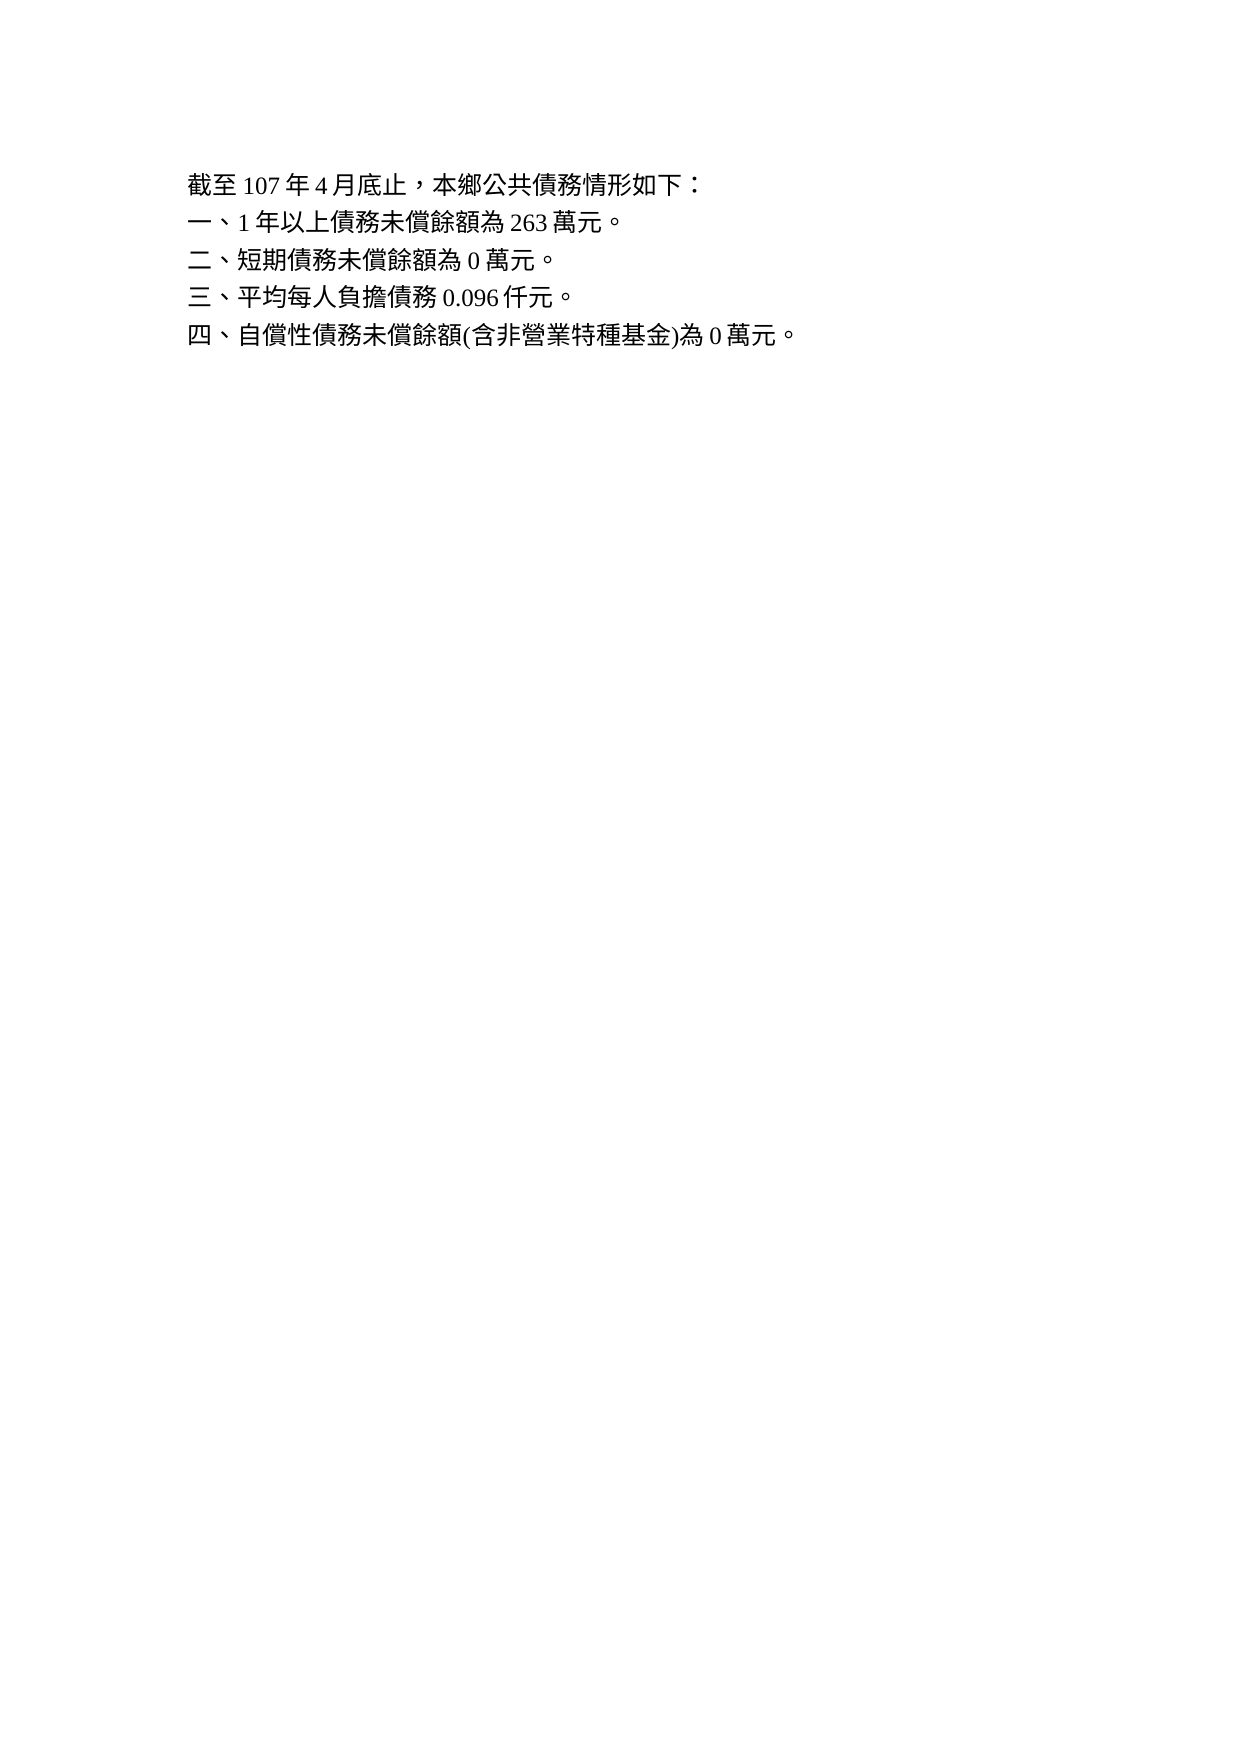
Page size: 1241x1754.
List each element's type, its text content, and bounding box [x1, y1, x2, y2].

text 一、1年以上債務未償餘額為263萬元。 [187, 202, 1053, 239]
text 四、自償性債務未償餘額(含非營業特種基金)為0萬元。 [187, 314, 1053, 352]
text 二、短期債務未償餘額為0萬元。 [187, 239, 1053, 277]
text 三、平均每人負擔債務0.096仟元。 [187, 277, 1053, 314]
text 截至107年4月底止，本鄉公共債務情形如下： [187, 164, 1053, 202]
